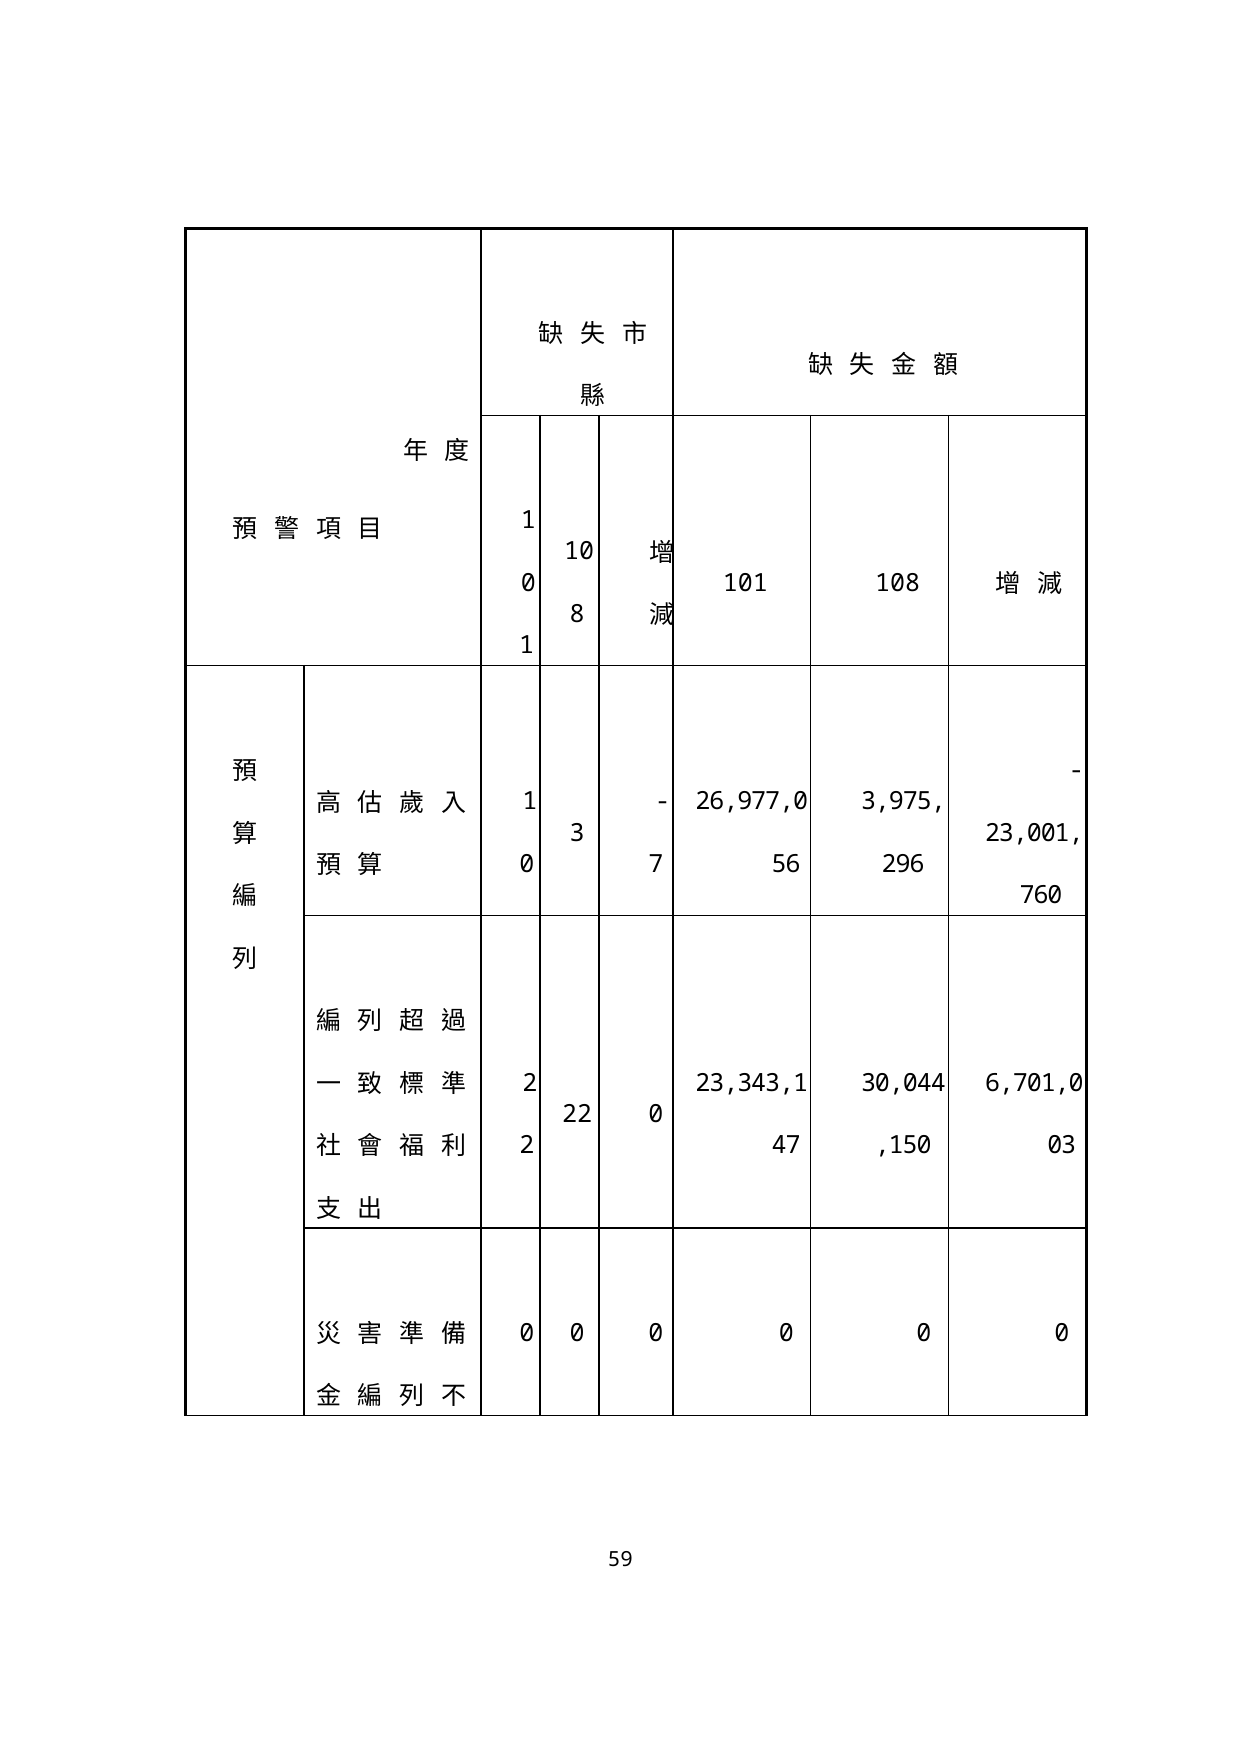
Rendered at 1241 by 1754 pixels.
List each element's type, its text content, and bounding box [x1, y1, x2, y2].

table_header 年度 預警項目 [187, 230, 480, 665]
table_cell 108 [541, 416, 598, 665]
table_cell -23,001,760 [949, 666, 1085, 915]
table_cell 編列超過一致標準社會福利支出 [305, 916, 480, 1227]
table_cell 0 [811, 1229, 948, 1415]
table_cell 10 [482, 666, 539, 915]
table_cell 災害準備金編列不 [305, 1229, 480, 1415]
table_cell 0 [482, 1229, 539, 1415]
table_cell 3 [541, 666, 598, 915]
table_header 缺失市縣 [482, 230, 672, 415]
table_cell 增減 [600, 416, 672, 665]
table_cell 22 [541, 916, 598, 1227]
table_cell 增減 [949, 416, 1085, 665]
table_cell 101 [674, 416, 810, 665]
table_cell 22 [482, 916, 539, 1227]
table_cell 高估歲入預算 [305, 666, 480, 915]
table_cell 0 [600, 916, 672, 1227]
table_cell 0 [949, 1229, 1085, 1415]
table_header 缺失金額 [674, 230, 1085, 415]
table_cell -7 [600, 666, 672, 915]
table_cell 6,701,003 [949, 916, 1085, 1227]
table_cell 預算編列 [187, 666, 303, 1415]
table_cell 0 [541, 1229, 598, 1415]
table_cell 0 [674, 1229, 810, 1415]
table_cell 108 [811, 416, 948, 665]
table_cell 3,975,296 [811, 666, 948, 915]
table_cell 0 [600, 1229, 672, 1415]
table_cell 30,044,150 [811, 916, 948, 1227]
table_cell 23,343,147 [674, 916, 810, 1227]
table_cell 26,977,056 [674, 666, 810, 915]
table_cell 101 [482, 416, 539, 665]
